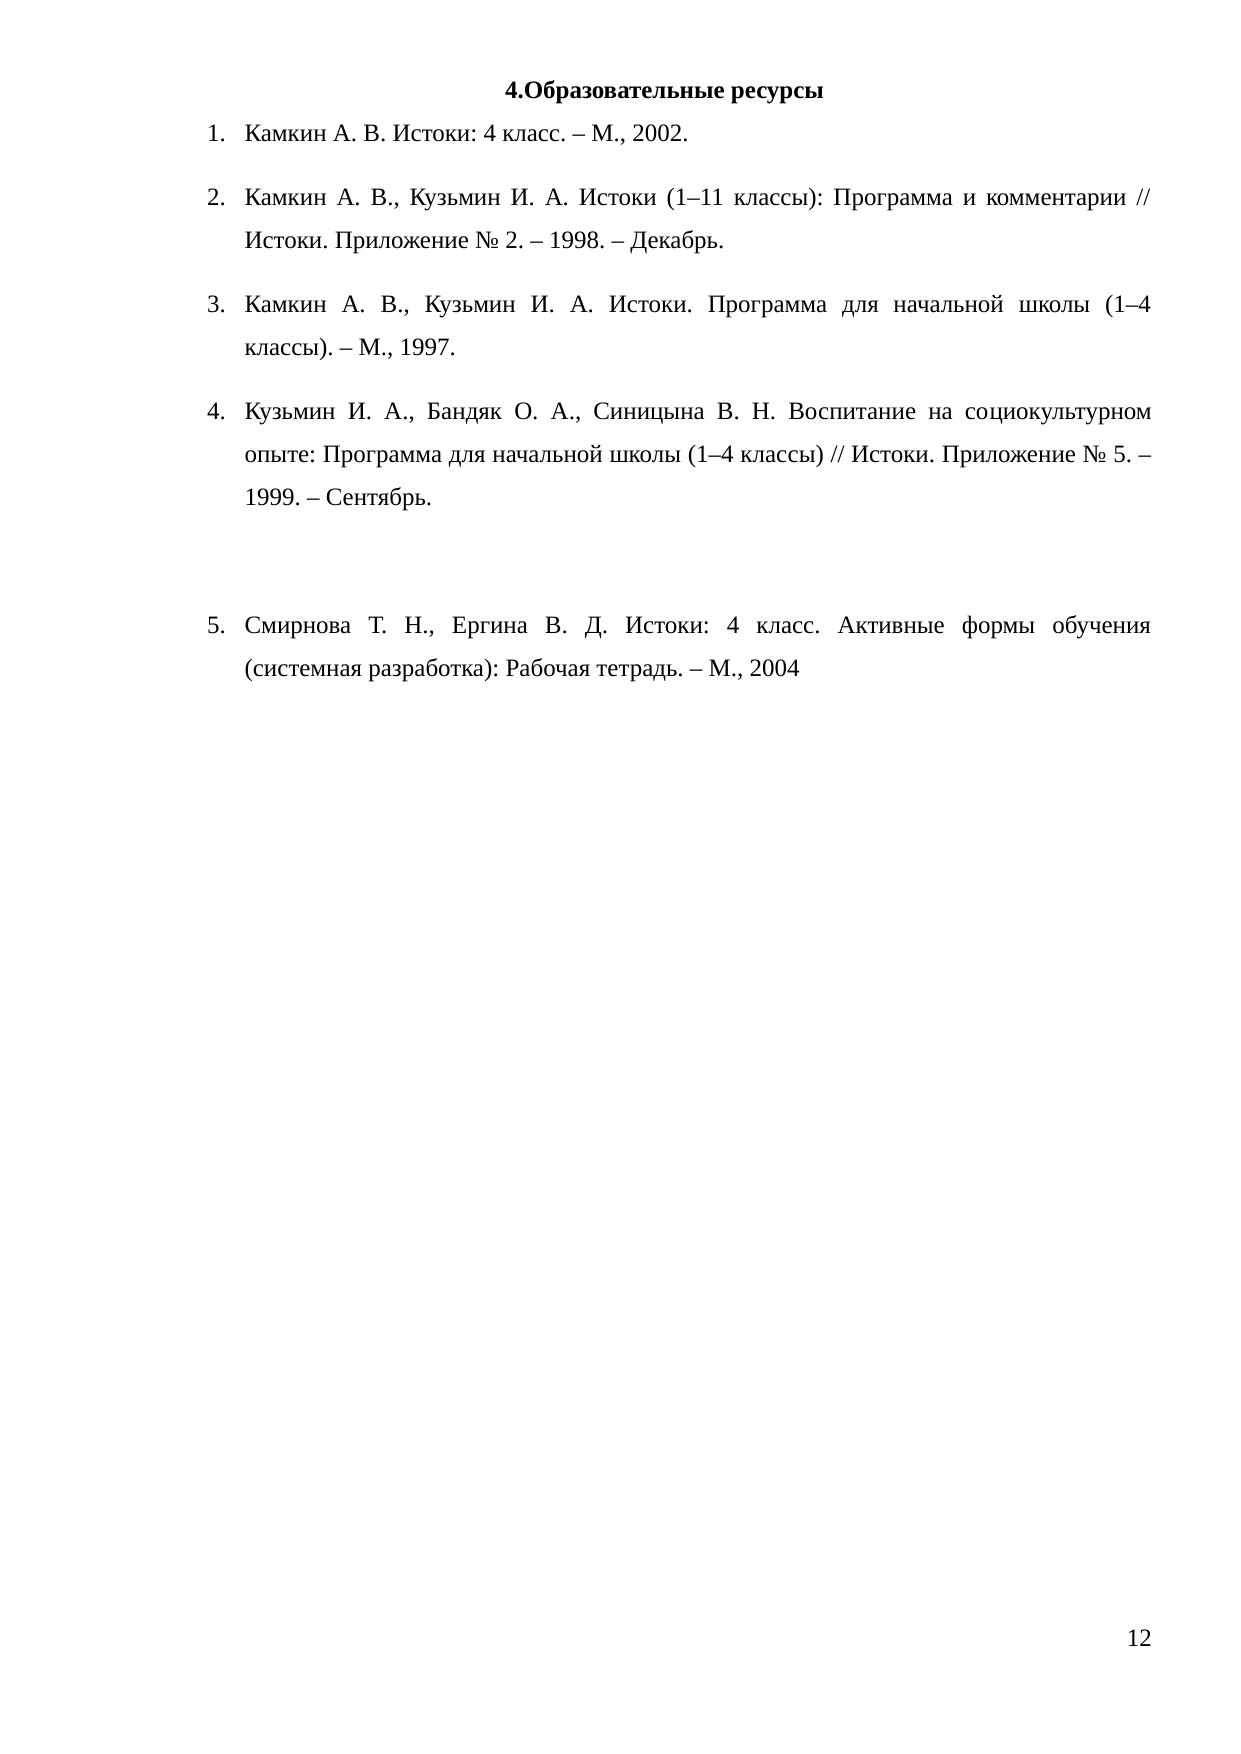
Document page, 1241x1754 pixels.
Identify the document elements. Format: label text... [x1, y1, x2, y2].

list Смирнова Т. Н., Ергина В. Д. Истоки: 4 класс. Активные формы обучения (системная разработка): Рабочая тетрадь. – М., 2004 [207, 610, 1152, 682]
list Камкин А. В., Кузьмин И. А. Истоки. Программа для начальной школы (1–4 классы). – М., 1997. [207, 289, 1152, 361]
list Кузьмин И. А., Бандяк О. А., Синицына В. Н. Воспитание на со­циокультурном опыте: Программа для начальной школы (1–4 клас­сы) // Истоки. Приложение № 5. – 1999. – Сентябрь. [207, 396, 1152, 511]
text 4.Образовательные ресурсы [177, 75, 1152, 104]
list Камкин А. В., Кузьмин И. А. Истоки (1–11 классы): Программа и комментарии // Истоки. Приложение № 2. – 1998. – Декабрь. [207, 182, 1152, 254]
list Камкин А. В. Истоки: 4 класс. – М., 2002. [207, 118, 1152, 147]
